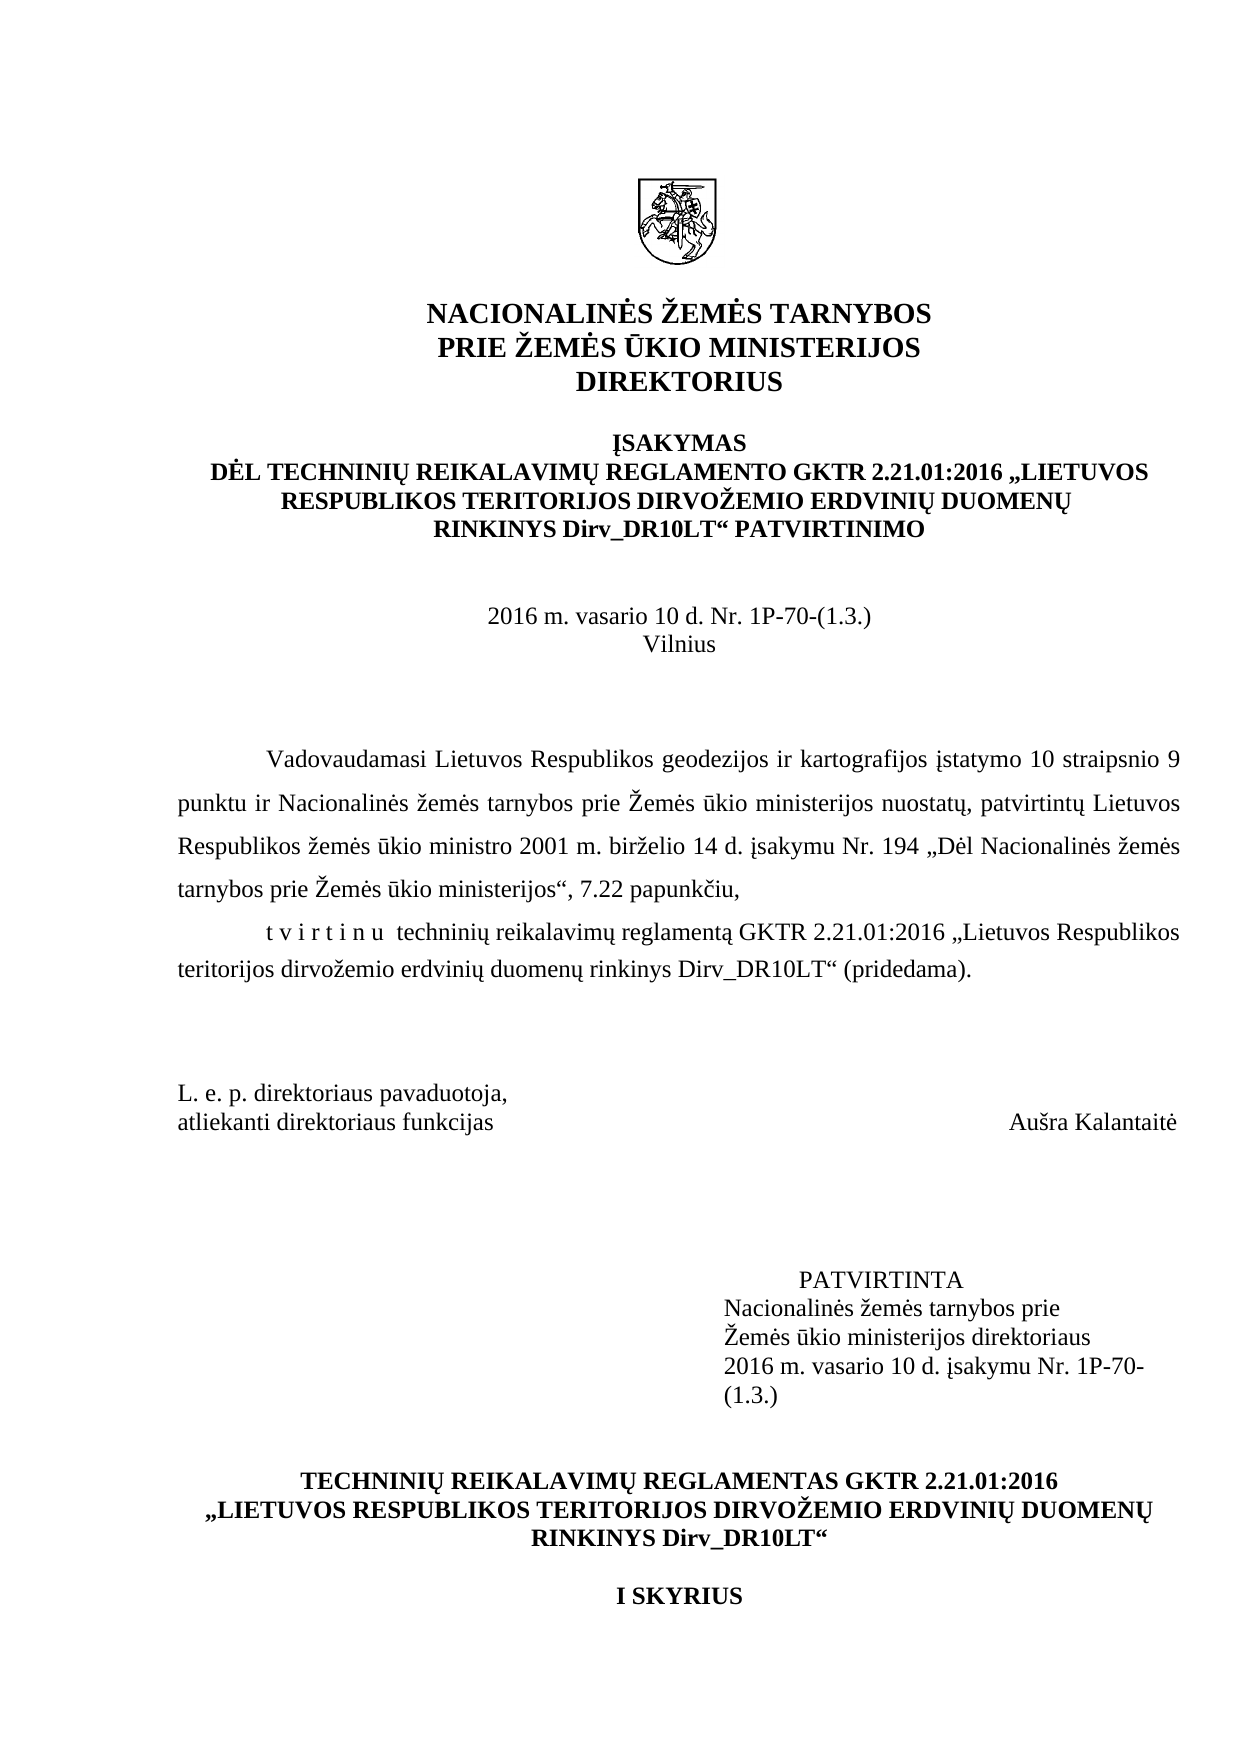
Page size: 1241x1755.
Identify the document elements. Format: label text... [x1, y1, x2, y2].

text techninių reikalavimų REGLAMENTAS GKTR 2.21.01:2016 [177, 1466, 1181, 1495]
text PATVIRTINTA [723, 1265, 1192, 1293]
text DIREKTORIUS [177, 364, 1181, 397]
text L. e. p. direktoriaus pavaduotoja, [177, 1078, 1181, 1107]
text 2016 m. vasario 10 d. Nr. 1P-70-(1.3.) [177, 601, 1181, 629]
text I SKYRIUS [177, 1581, 1181, 1610]
text t v i r t i n u techninių reikalavimų reglamentą GKTR 2.21.01:2016 „Lietuvos Respublikos teritorijos dirvožemio erdvinių duomenų rinkinys Dirv_DR10LT“ (pridedama). [177, 917, 1181, 983]
text rinkinys Dirv_DR10LT“ patvirtinimo [177, 514, 1181, 543]
text DĖL TECHNINIŲ REIKALAVIMŲ REGLAMENTO gktr 2.21.01:2016 „lietuvos respublikos teritorijos dirvožemio erdvinių duomenų [177, 457, 1181, 514]
text Žemės ūkio ministerijos direktoriaus [723, 1322, 1192, 1351]
text ĮSAKYMAS [177, 428, 1181, 457]
text Vilnius [177, 629, 1181, 658]
text „LIETUVOS RESPUBLIKOS TERITORIJOS DIRVOŽEMIO ERDVINIŲ DUOMENŲ rinkinys Dirv_DR10LT“ [177, 1495, 1181, 1552]
text NACIONALINĖS ŽEMĖS TARNYBOS [177, 297, 1181, 330]
text Vadovaudamasi Lietuvos Respublikos geodezijos ir kartografijos įstatymo 10 straipsnio 9 punktu ir Nacionalinės žemės tarnybos prie Žemės ūkio ministerijos nuostatų, patvirtintų Lietuvos Respublikos žemės ūkio ministro 2001 m. birželio 14 d. įsakymu Nr. 194 „Dėl Nacionalinės žemės tarnybos prie Žemės ūkio ministerijos“, 7.22 papunkčiu, [177, 744, 1181, 903]
text atliekanti direktoriaus funkcijas Aušra Kalantaitė [177, 1107, 1181, 1135]
text Nacionalinės žemės tarnybos prie [723, 1293, 1192, 1322]
text 2016 m. vasario 10 d. įsakymu Nr. 1P-70-(1.3.) [723, 1351, 1192, 1408]
text PRIE ŽEMĖS ŪKIO MINISTERIJOS [177, 330, 1181, 364]
